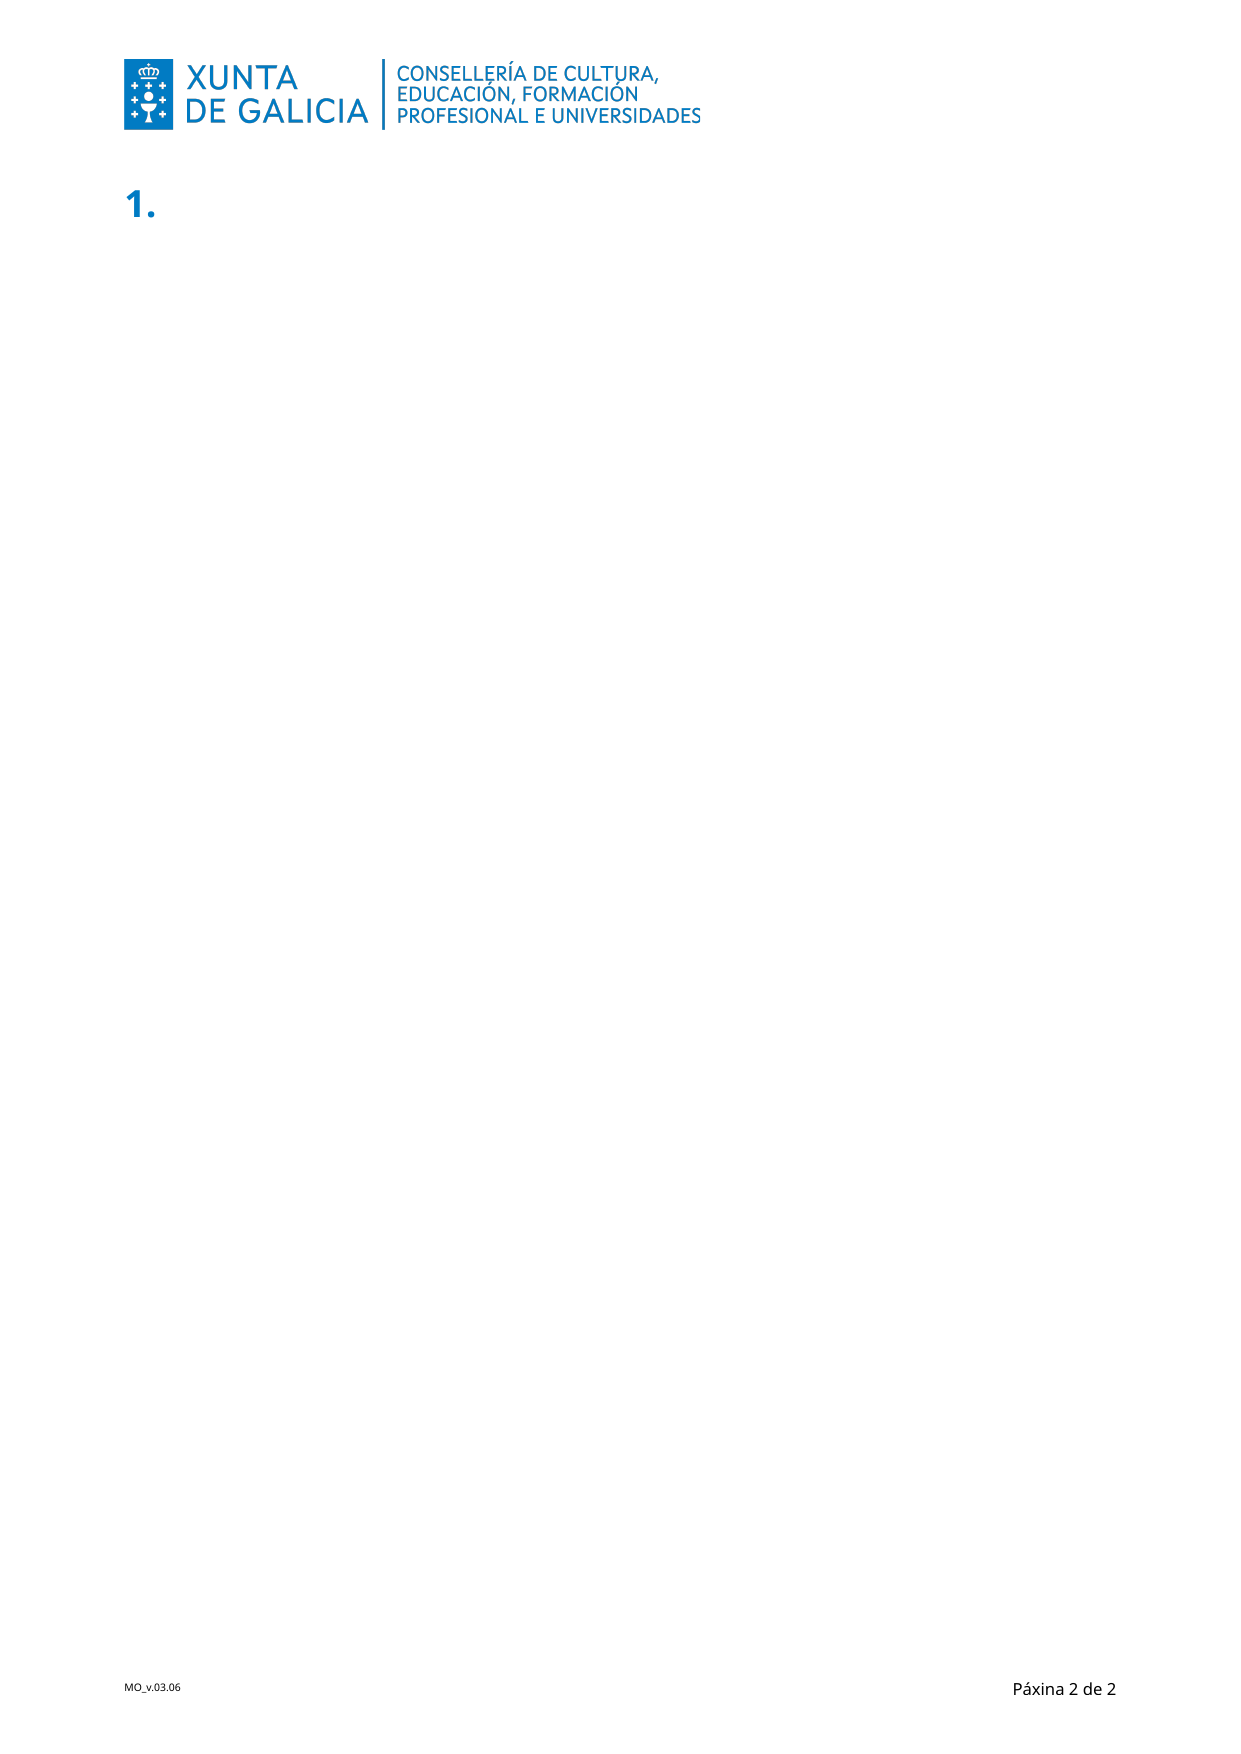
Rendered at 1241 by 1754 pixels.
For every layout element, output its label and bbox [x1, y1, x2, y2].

picture [124, 59, 701, 130]
